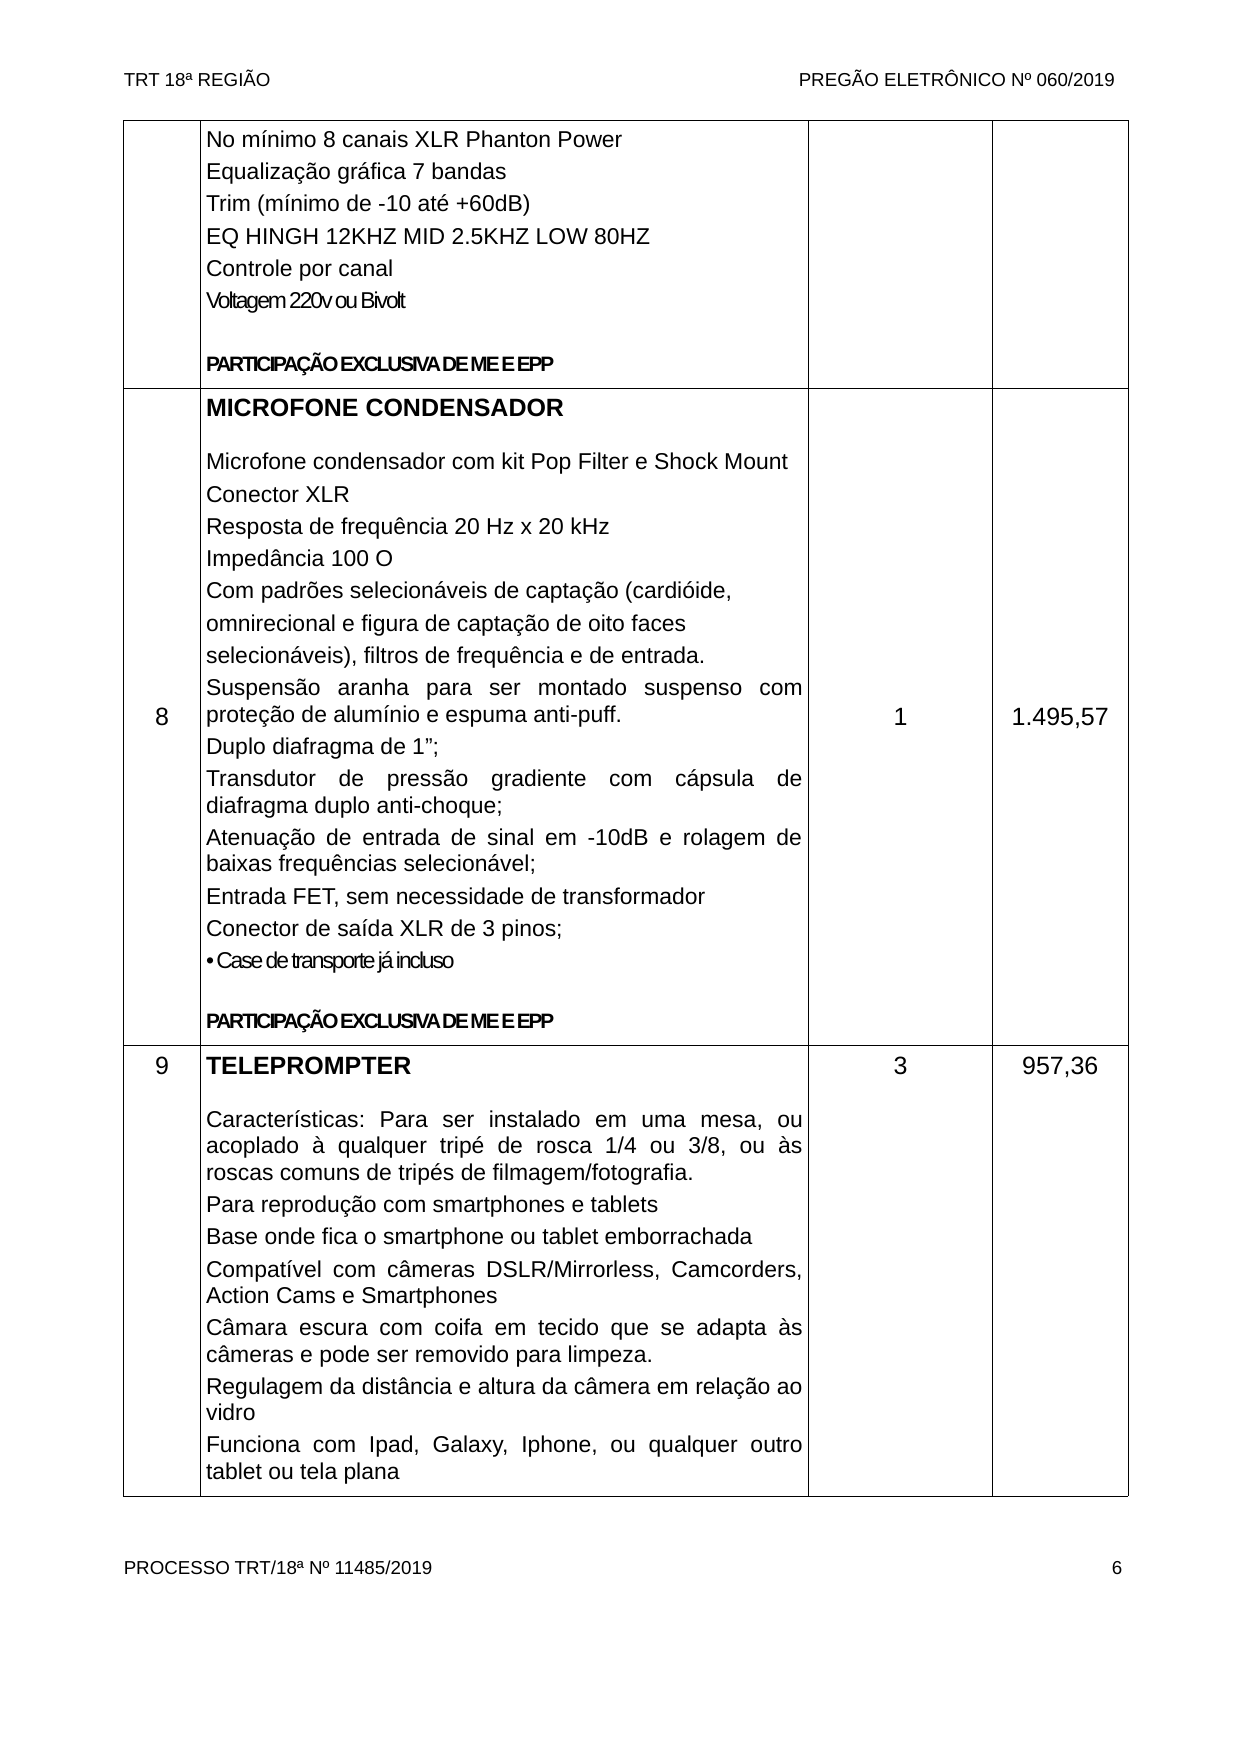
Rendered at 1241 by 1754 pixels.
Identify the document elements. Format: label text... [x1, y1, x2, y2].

table_cell 8 [124, 389, 200, 1045]
table_cell TELEPROMPTER Características: Para ser instalado em uma mesa, ou acoplado à qualquer tripé de rosca 1/4 ou 3/8, ou às roscas comuns de tripés de filmagem/fotografia. Para reprodução com smartphones e tablets Base onde fica o smartphone ou tablet emborrachada Compatível com câmeras DSLR/Mirrorless, Camcorders, Action Cams e Smartphones Câmara escura com coifa em tecido que se adapta às câmeras e pode ser removido para limpeza. Regulagem da distância e altura da câmera em relação ao vidro Funciona com Ipad, Galaxy, Iphone, ou qualquer outro tablet ou tela plana [201, 1046, 808, 1496]
table_cell 1.495,57 [993, 389, 1128, 1045]
table_cell 9 [124, 1046, 200, 1496]
table_cell 957,36 [993, 1046, 1128, 1496]
table_cell 1 [809, 389, 992, 1045]
table_cell No mínimo 8 canais XLR Phanton Power Equalização gráfica 7 bandas Trim (mínimo de -10 até +60dB) EQ HINGH 12KHZ MID 2.5KHZ LOW 80HZ Controle por canal Voltagem 220v ou Bivolt PARTICIPAÇÃO EXCLUSIVA DE ME E EPP [201, 121, 808, 387]
table_cell 3 [809, 1046, 992, 1496]
table_cell [809, 121, 992, 387]
table_cell [993, 121, 1128, 387]
table_cell MICROFONE CONDENSADOR Microfone condensador com kit Pop Filter e Shock Mount Conector XLR Resposta de frequência 20 Hz x 20 kHz Impedância 100 O Com padrões selecionáveis de captação (cardióide, omnirecional e figura de captação de oito faces selecionáveis), filtros de frequência e de entrada. Suspensão aranha para ser montado suspenso com proteção de alumínio e espuma anti-puff. Duplo diafragma de 1”; Transdutor de pressão gradiente com cápsula de diafragma duplo anti-choque; Atenuação de entrada de sinal em -10dB e rolagem de baixas frequências selecionável; Entrada FET, sem necessidade de transformador Conector de saída XLR de 3 pinos; • Case de transporte já incluso PARTICIPAÇÃO EXCLUSIVA DE ME E EPP [201, 389, 808, 1045]
table_cell [124, 121, 200, 387]
